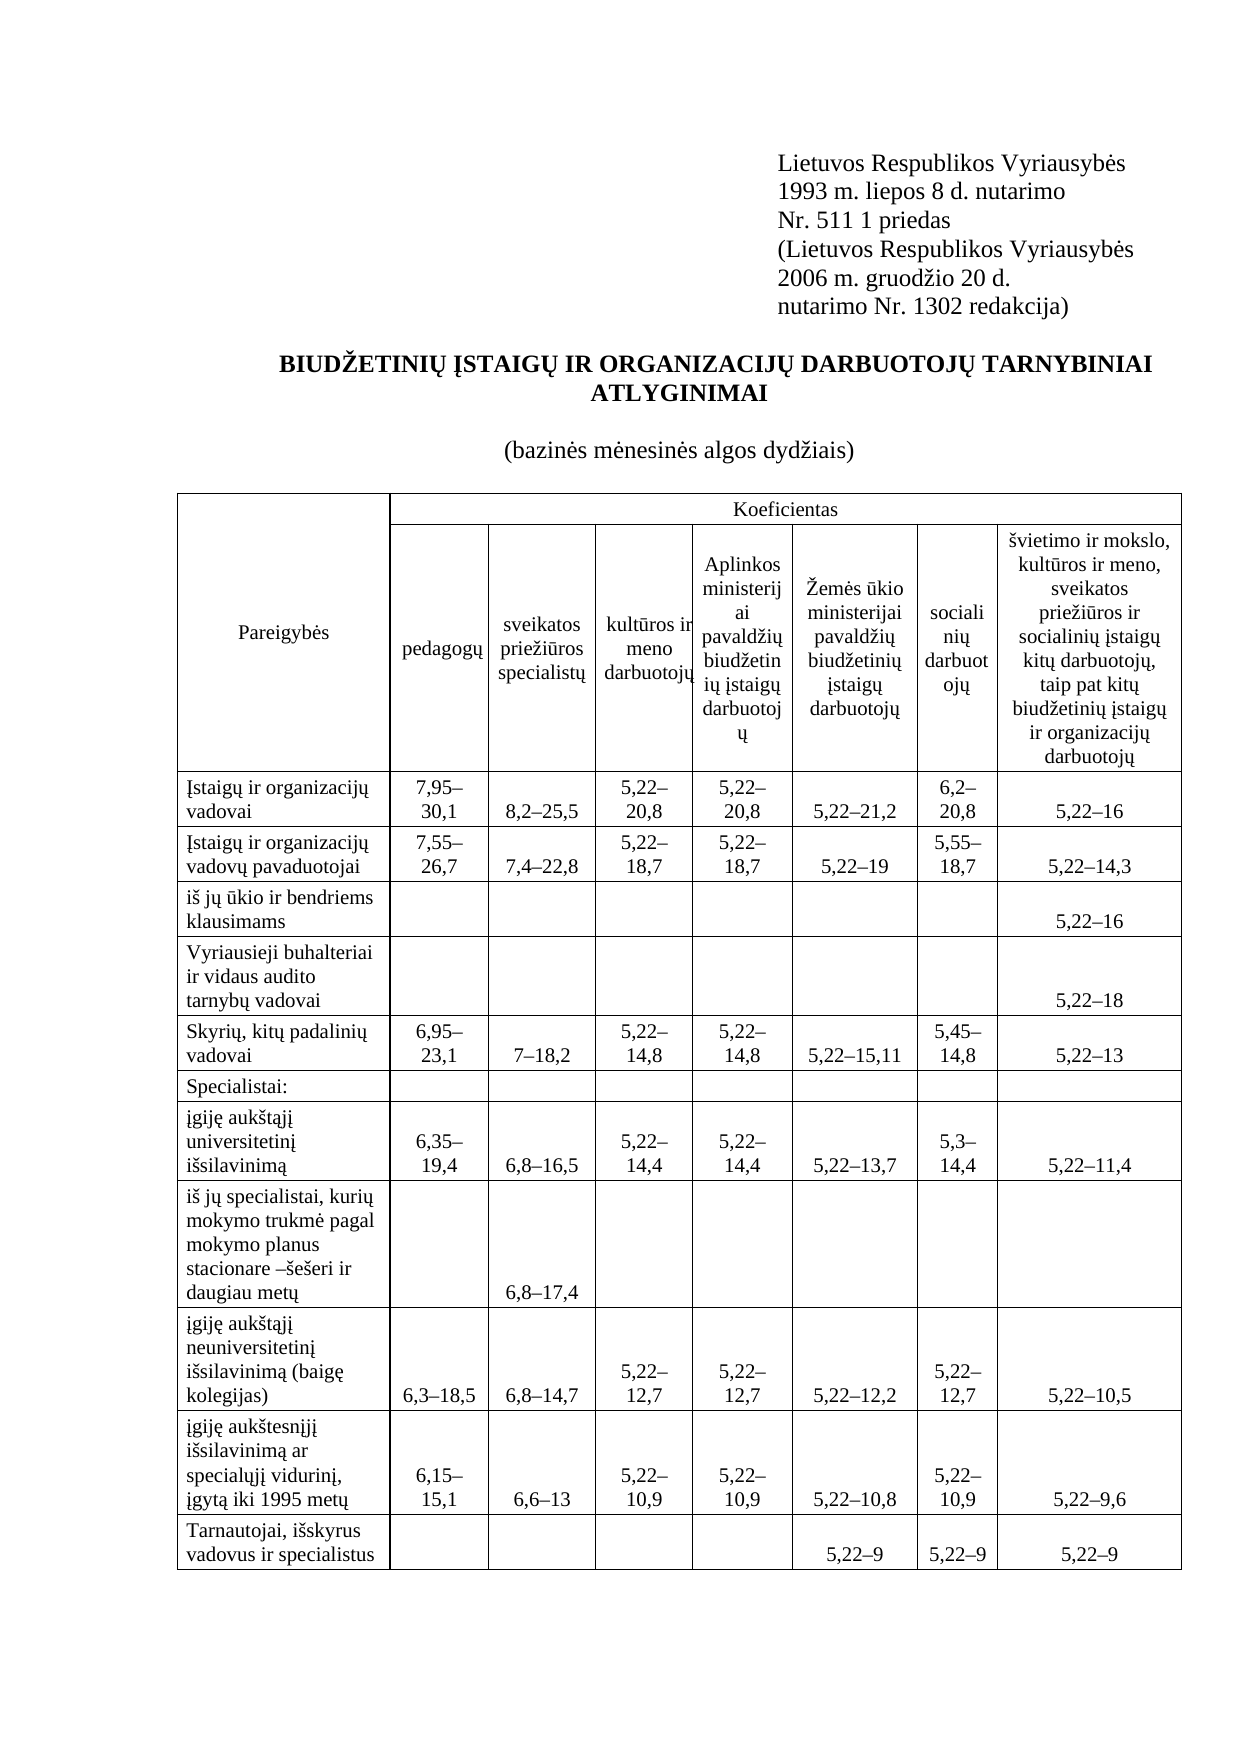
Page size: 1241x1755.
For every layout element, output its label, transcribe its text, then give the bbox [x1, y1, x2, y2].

table_cell 5,22–10,5 [998, 1308, 1181, 1410]
table_cell 6,6–13 [489, 1411, 595, 1513]
table_cell 5,22–9 [918, 1515, 997, 1568]
table_cell 5,22–18,7 [693, 827, 792, 881]
table_cell iš jų specialistai, kurių mokymo trukmė pagal mokymo planus stacionare –šešeri ir daugiau metų [178, 1181, 389, 1307]
table_cell Vyriausieji buhalteriai ir vidaus audito tarnybų vadovai [178, 937, 389, 1015]
table_cell 6,15–15,1 [391, 1411, 488, 1513]
table_cell Aplinkos ministerijai pavaldžių biudžetinių įstaigų darbuotojų [693, 525, 792, 771]
table_header Koeficientas [391, 494, 1181, 523]
table_cell [391, 937, 488, 1015]
table_cell 5,22–16 [998, 772, 1181, 826]
table_cell [489, 1071, 595, 1101]
table_cell įgiję aukštąjį universitetinį išsilavinimą [178, 1102, 389, 1180]
table_cell 5,22–10,8 [793, 1411, 917, 1513]
table_cell 6,3–18,5 [391, 1308, 488, 1410]
table_cell 5,22–12,7 [918, 1308, 997, 1410]
table_cell [693, 1071, 792, 1101]
table_cell 5,22–12,7 [693, 1308, 792, 1410]
table_cell 5,22–20,8 [596, 772, 692, 826]
table_cell [918, 1181, 997, 1307]
table_cell [693, 937, 792, 1015]
text 2006 m. gruodžio 20 d. [177, 263, 1181, 291]
table_cell 5,22–15,11 [793, 1016, 917, 1070]
table_cell 5,45–14,8 [918, 1016, 997, 1070]
table_cell 5,22–14,8 [596, 1016, 692, 1070]
table_cell 5,55–18,7 [918, 827, 997, 881]
table_cell 5,22–14,4 [693, 1102, 792, 1180]
table_cell 5,22–9 [793, 1515, 917, 1568]
table_cell [793, 937, 917, 1015]
table_cell [489, 1515, 595, 1568]
table_cell 7,55–26,7 [391, 827, 488, 881]
table_cell 5,22–16 [998, 882, 1181, 936]
table_cell 5,3–14,4 [918, 1102, 997, 1180]
table_cell 5,22–14,3 [998, 827, 1181, 881]
text 1993 m. liepos 8 d. nutarimo [177, 176, 1181, 205]
table_cell 5,22–14,4 [596, 1102, 692, 1180]
table_cell [998, 1071, 1181, 1101]
table_cell [693, 882, 792, 936]
table_cell 5,22–13 [998, 1016, 1181, 1070]
table_cell 5,22–13,7 [793, 1102, 917, 1180]
table_cell 5,22–10,9 [918, 1411, 997, 1513]
table_cell [918, 1071, 997, 1101]
table_cell [918, 937, 997, 1015]
table_cell [391, 882, 488, 936]
table_cell 5,22–19 [793, 827, 917, 881]
table_cell [391, 1181, 488, 1307]
table_cell 5,22–18,7 [596, 827, 692, 881]
table_cell 6,35–19,4 [391, 1102, 488, 1180]
table_cell [596, 1515, 692, 1568]
table_cell 5,22–21,2 [793, 772, 917, 826]
table_cell 5,22–18 [998, 937, 1181, 1015]
table_cell [793, 882, 917, 936]
text BIUDŽETINIŲ ĮSTAIGŲ IR ORGANIZACIJŲ DARBUOTOJŲ TARNYBINIAI ATLYGINIMAI [177, 349, 1181, 406]
table_cell Įstaigų ir organizacijų vadovai [178, 772, 389, 826]
text nutarimo Nr. 1302 redakcija) [177, 291, 1181, 320]
table_cell įgiję aukštąjį neuniversitetinį išsilavinimą (baigę kolegijas) [178, 1308, 389, 1410]
table_cell 5,22–9 [998, 1515, 1181, 1568]
table_cell [793, 1071, 917, 1101]
table_cell sveikatos priežiūros specialistų [489, 525, 595, 771]
table_cell [998, 1181, 1181, 1307]
table_cell 5,22–9,6 [998, 1411, 1181, 1513]
table_cell Skyrių, kitų padalinių vadovai [178, 1016, 389, 1070]
table_cell Žemės ūkio ministerijai pavaldžių biudžetinių įstaigų darbuotojų [793, 525, 917, 771]
table_cell [918, 882, 997, 936]
table_cell [693, 1515, 792, 1568]
text Lietuvos Respublikos Vyriausybės [177, 148, 1181, 176]
table_cell švietimo ir mokslo, kultūros ir meno, sveikatos priežiūros ir socialinių įstaigų kitų darbuotojų, taip pat kitų biudžetinių įstaigų ir organizacijų darbuotojų [998, 525, 1181, 771]
table_cell [596, 1071, 692, 1101]
table_cell 5,22–10,9 [693, 1411, 792, 1513]
table_cell 5,22–10,9 [596, 1411, 692, 1513]
table_cell [596, 937, 692, 1015]
table_cell [489, 882, 595, 936]
table_cell [596, 882, 692, 936]
table_cell kultūros ir meno darbuotojų [596, 525, 692, 771]
table_cell 5,22–12,7 [596, 1308, 692, 1410]
table_cell [693, 1181, 792, 1307]
table_cell 7–18,2 [489, 1016, 595, 1070]
table_cell 6,95–23,1 [391, 1016, 488, 1070]
text (bazinės mėnesinės algos dydžiais) [177, 435, 1181, 464]
table_cell 5,22–14,8 [693, 1016, 792, 1070]
table_cell [391, 1515, 488, 1568]
table_cell [596, 1181, 692, 1307]
text Nr. 511 1 priedas [177, 205, 1181, 234]
table_cell 7,4–22,8 [489, 827, 595, 881]
table_cell įgiję aukštesnįjį išsilavinimą ar specialųjį vidurinį, įgytą iki 1995 metų [178, 1411, 389, 1513]
table_cell Tarnautojai, išskyrus vadovus ir specialistus [178, 1515, 389, 1568]
text (Lietuvos Respublikos Vyriausybės [177, 234, 1181, 263]
table_cell Įstaigų ir organizacijų vadovų pavaduotojai [178, 827, 389, 881]
table_cell [489, 937, 595, 1015]
table_cell 5,22–20,8 [693, 772, 792, 826]
table_cell 7,95–30,1 [391, 772, 488, 826]
table_cell iš jų ūkio ir bendriems klausimams [178, 882, 389, 936]
table_cell 6,2–20,8 [918, 772, 997, 826]
table_cell 5,22–11,4 [998, 1102, 1181, 1180]
table_cell 6,8–17,4 [489, 1181, 595, 1307]
table_cell 6,8–16,5 [489, 1102, 595, 1180]
table_cell [793, 1181, 917, 1307]
table_cell 6,8–14,7 [489, 1308, 595, 1410]
table_cell Specialistai: [178, 1071, 389, 1101]
table_cell 5,22–12,2 [793, 1308, 917, 1410]
table_cell socialinių darbuotojų [918, 525, 997, 771]
table_cell [391, 1071, 488, 1101]
table_header Pareigybės [178, 494, 389, 771]
table_cell 8,2–25,5 [489, 772, 595, 826]
table_cell pedagogų [391, 525, 488, 771]
